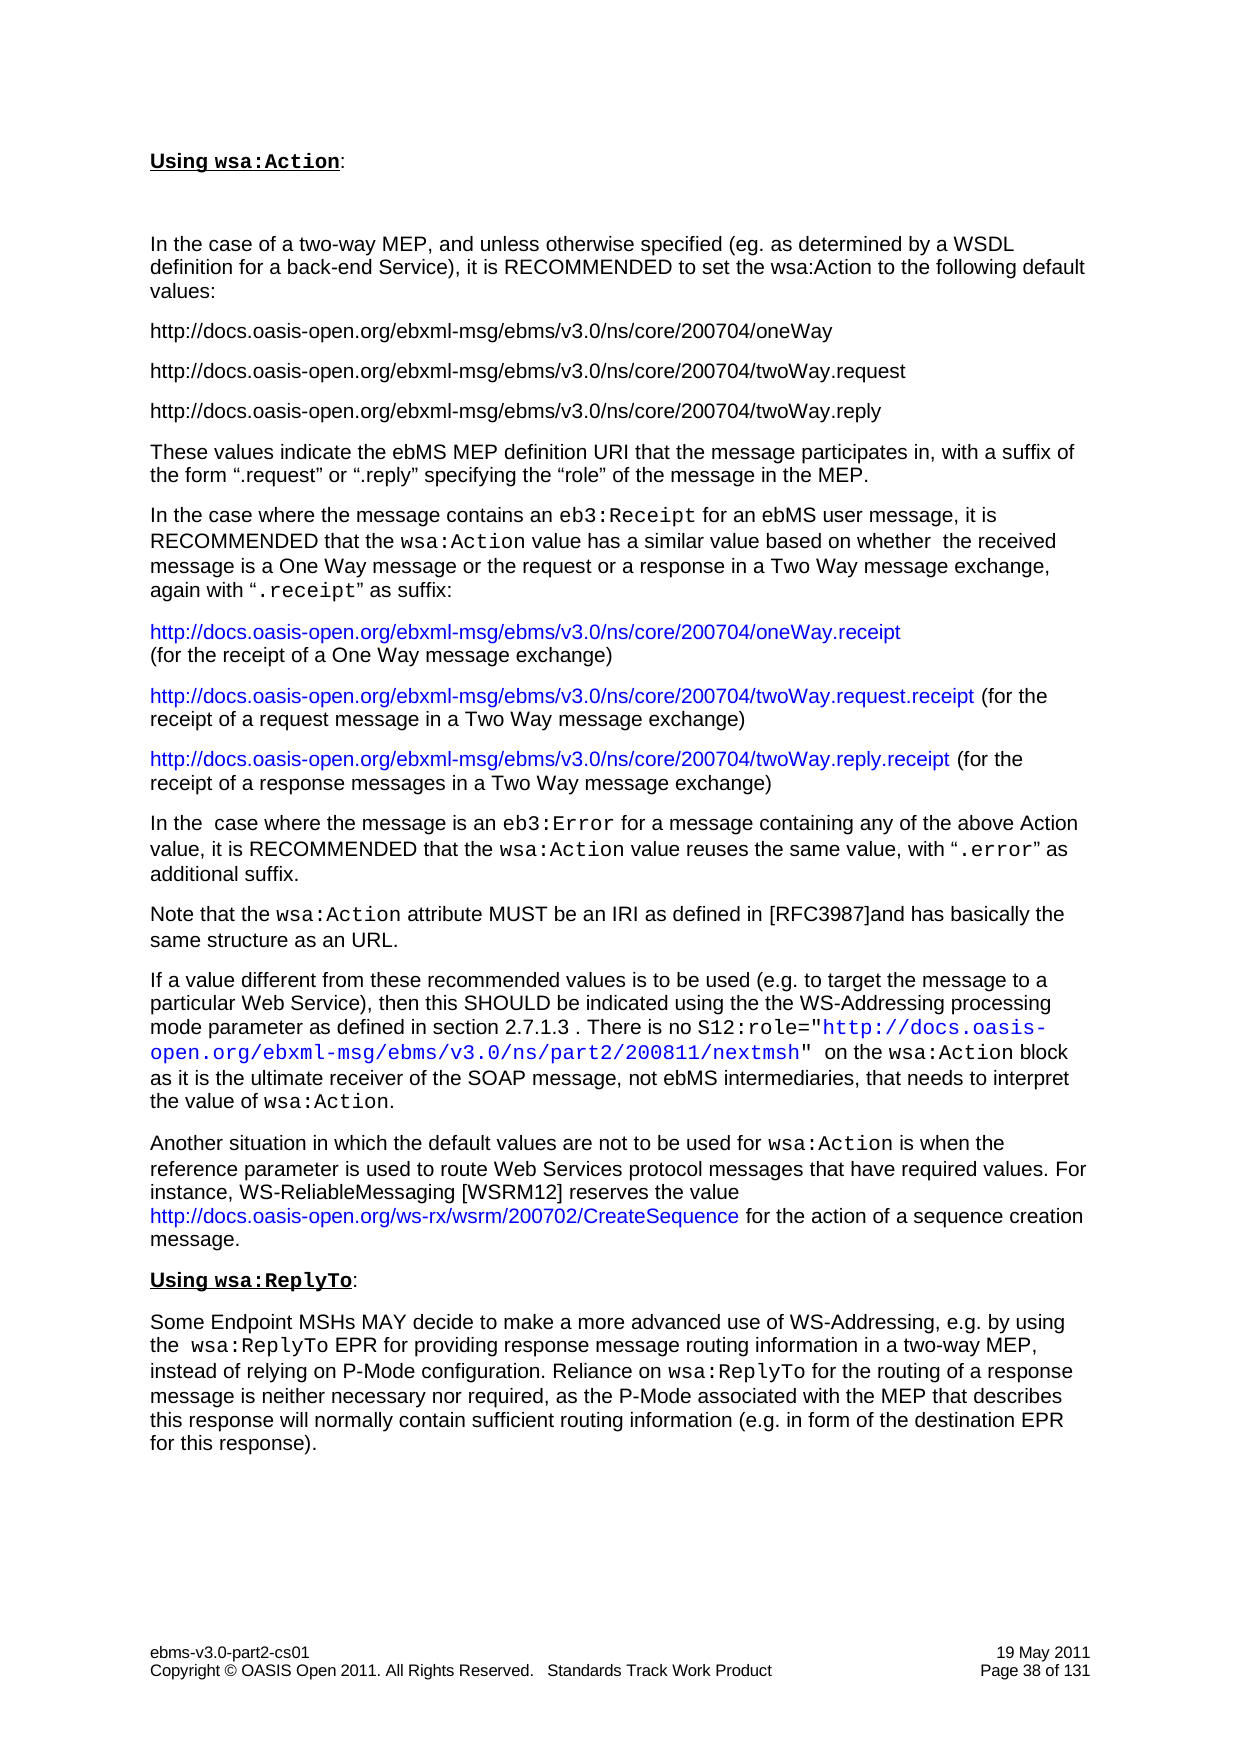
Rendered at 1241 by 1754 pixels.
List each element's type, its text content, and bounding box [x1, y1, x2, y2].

text http://docs.oasis-open.org/ebxml-msg/ebms/v3.0/ns/core/200704/oneWay [150, 319, 1090, 343]
text http://docs.oasis-open.org/ebxml-msg/ebms/v3.0/ns/core/200704/twoWay.reply [150, 400, 1090, 423]
text Another situation in which the default values are not to be used for wsa:Action is when the reference parameter is used to route Web Services protocol messages that have required values. For instance, WS-ReliableMessaging [WSRM12] reserves the value http://docs.oasis-open.org/ws-rx/wsrm/200702/CreateSequence for the action of a sequence creation message. [150, 1132, 1090, 1251]
text In the case where the message is an eb3:Error for a message containing any of the above Action value, it is RECOMMENDED that the wsa:Action value reuses the same value, with “.error” as additional suffix. [150, 812, 1090, 886]
text If a value different from these recommended values is to be used (e.g. to target the message to a particular Web Service), then this SHOULD be indicated using the the WS-Addressing processing mode parameter as defined in section 2.7.1.3 . There is no S12:role="http://docs.oasis-open.org/ebxml-msg/ebms/v3.0/ns/part2/200811/nextmsh" on the wsa:Action block as it is the ultimate receiver of the SOAP message, not ebMS intermediaries, that needs to interpret the value of wsa:Action. [150, 968, 1090, 1115]
text In the case of a two-way MEP, and unless otherwise specified (eg. as determined by a WSDL definition for a back-end Service), it is RECOMMENDED to set the wsa:Action to the following default values: [150, 232, 1090, 303]
text In the case where the message contains an eb3:Receipt for an ebMS user message, it is RECOMMENDED that the wsa:Action value has a similar value based on whether the received message is a One Way message or the request or a response in a Two Way message exchange, again with “.receipt” as suffix: [150, 504, 1090, 604]
text http://docs.oasis-open.org/ebxml-msg/ebms/v3.0/ns/core/200704/oneWay.receipt (for the receipt of a One Way message exchange) [150, 620, 1090, 667]
text http://docs.oasis-open.org/ebxml-msg/ebms/v3.0/ns/core/200704/twoWay.request [150, 360, 1090, 383]
text Note that the wsa:Action attribute MUST be an IRI as defined in [RFC3987]and has basically the same structure as an URL. [150, 903, 1090, 952]
text Using wsa:Action: [150, 150, 1090, 175]
text Using wsa:ReplyTo: [150, 1268, 1090, 1293]
text These values indicate the ebMS MEP definition URI that the message participates in, with a suffix of the form “.request” or “.reply” specifying the “role” of the message in the MEP. [150, 440, 1090, 487]
text http://docs.oasis-open.org/ebxml-msg/ebms/v3.0/ns/core/200704/twoWay.reply.receipt (for the receipt of a response messages in a Two Way message exchange) [150, 748, 1090, 795]
text http://docs.oasis-open.org/ebxml-msg/ebms/v3.0/ns/core/200704/twoWay.request.receipt (for the receipt of a request message in a Two Way message exchange) [150, 684, 1090, 731]
text Some Endpoint MSHs MAY decide to make a more advanced use of WS-Addressing, e.g. by using the wsa:ReplyTo EPR for providing response message routing information in a two-way MEP, instead of relying on P-Mode configuration. Reliance on wsa:ReplyTo for the routing of a response message is neither necessary nor required, as the P-Mode associated with the MEP that describes this response will normally contain sufficient routing information (e.g. in form of the destination EPR for this response). [150, 1310, 1090, 1455]
